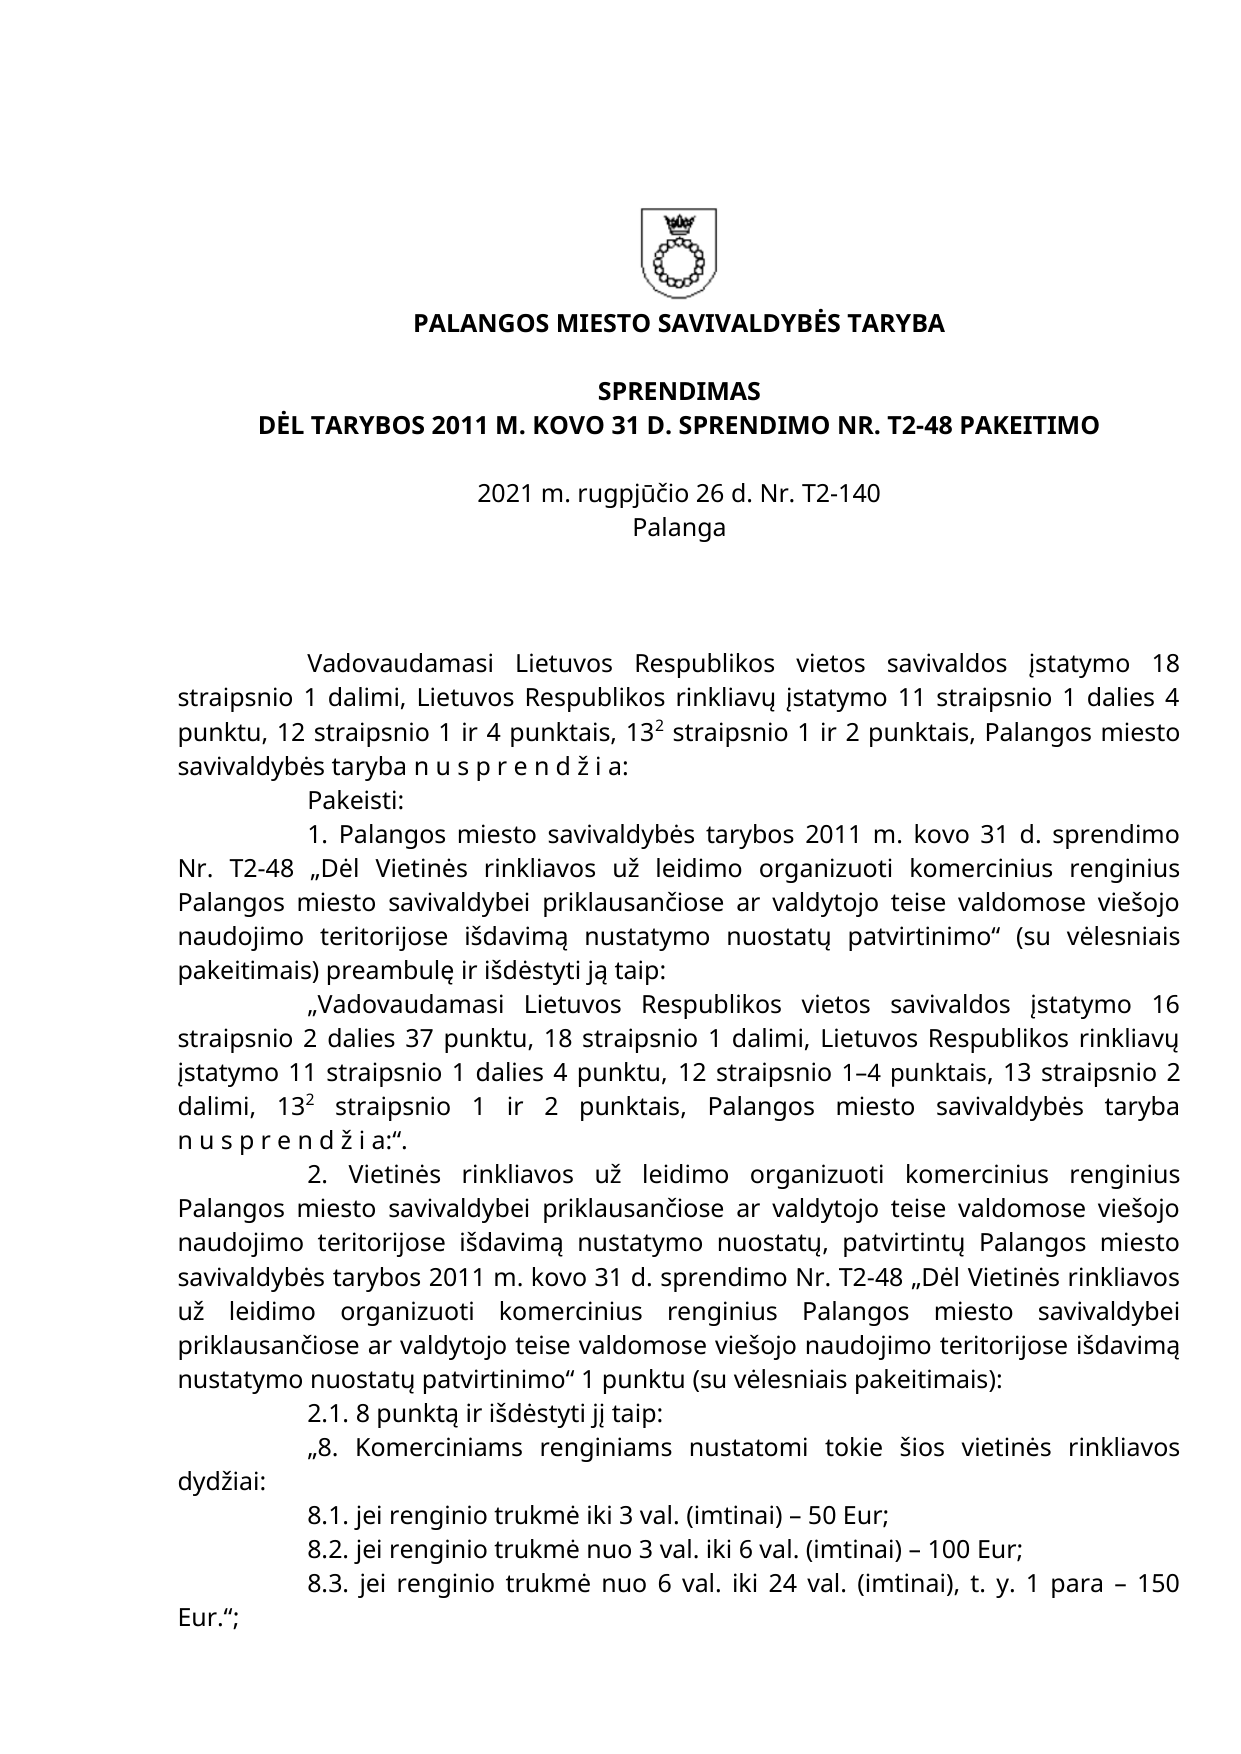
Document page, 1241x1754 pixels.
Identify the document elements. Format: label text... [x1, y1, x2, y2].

text 8.2. jei renginio trukmė nuo 3 val. iki 6 val. (imtinai) – 100 Eur; [177, 1532, 1181, 1566]
text 2.1. 8 punktą ir išdėstyti jį taip: [177, 1395, 1181, 1429]
text Pakeisti: [177, 782, 1181, 816]
text „Vadovaudamasi Lietuvos Respublikos vietos savivaldos įstatymo 16 straipsnio 2 dalies 37 punktu, 18 straipsnio 1 dalimi, Lietuvos Respublikos rinkliavų įstatymo 11 straipsnio 1 dalies 4 punktu, 12 straipsnio 1–4 punktais, 13 straipsnio 2 dalimi, 132 straipsnio 1 ir 2 punktais, Palangos miesto savivaldybės taryba nusprendžia:“. [177, 987, 1181, 1157]
text 8.3. jei renginio trukmė nuo 6 val. iki 24 val. (imtinai), t. y. 1 para – 150 Eur.“; [177, 1566, 1181, 1634]
text Vadovaudamasi Lietuvos Respublikos vietos savivaldos įstatymo 18 straipsnio 1 dalimi, Lietuvos Respublikos rinkliavų įstatymo 11 straipsnio 1 dalies 4 punktu, 12 straipsnio 1 ir 4 punktais, 132 straipsnio 1 ir 2 punktais, Palangos miesto savivaldybės taryba nusprendžia: [177, 646, 1181, 782]
text PALANGOS MIESTO SAVIVALDYBĖS TARYBA [177, 305, 1181, 339]
text DĖL TARYBOS 2011 M. KOVO 31 D. SPRENDIMO NR. T2-48 PAKEITIMO [177, 408, 1181, 442]
text 2021 m. rugpjūčio 26 d. Nr. T2-140 [177, 476, 1181, 510]
text Palanga [177, 510, 1181, 544]
text SPRENDIMAS [177, 373, 1181, 408]
text 2. Vietinės rinkliavos už leidimo organizuoti komercinius renginius Palangos miesto savivaldybei priklausančiose ar valdytojo teise valdomose viešojo naudojimo teritorijose išdavimą nustatymo nuostatų, patvirtintų Palangos miesto savivaldybės tarybos 2011 m. kovo 31 d. sprendimo Nr. T2-48 „Dėl Vietinės rinkliavos už leidimo organizuoti komercinius renginius Palangos miesto savivaldybei priklausančiose ar valdytojo teise valdomose viešojo naudojimo teritorijose išdavimą nustatymo nuostatų patvirtinimo“ 1 punktu (su vėlesniais pakeitimais): [177, 1157, 1181, 1395]
text „8. Komerciniams renginiams nustatomi tokie šios vietinės rinkliavos dydžiai: [177, 1429, 1181, 1498]
text 8.1. jei renginio trukmė iki 3 val. (imtinai) – 50 Eur; [177, 1498, 1181, 1532]
text 1. Palangos miesto savivaldybės tarybos 2011 m. kovo 31 d. sprendimo Nr. T2-48 „Dėl Vietinės rinkliavos už leidimo organizuoti komercinius renginius Palangos miesto savivaldybei priklausančiose ar valdytojo teise valdomose viešojo naudojimo teritorijose išdavimą nustatymo nuostatų patvirtinimo“ (su vėlesniais pakeitimais) preambulę ir išdėstyti ją taip: [177, 816, 1181, 987]
